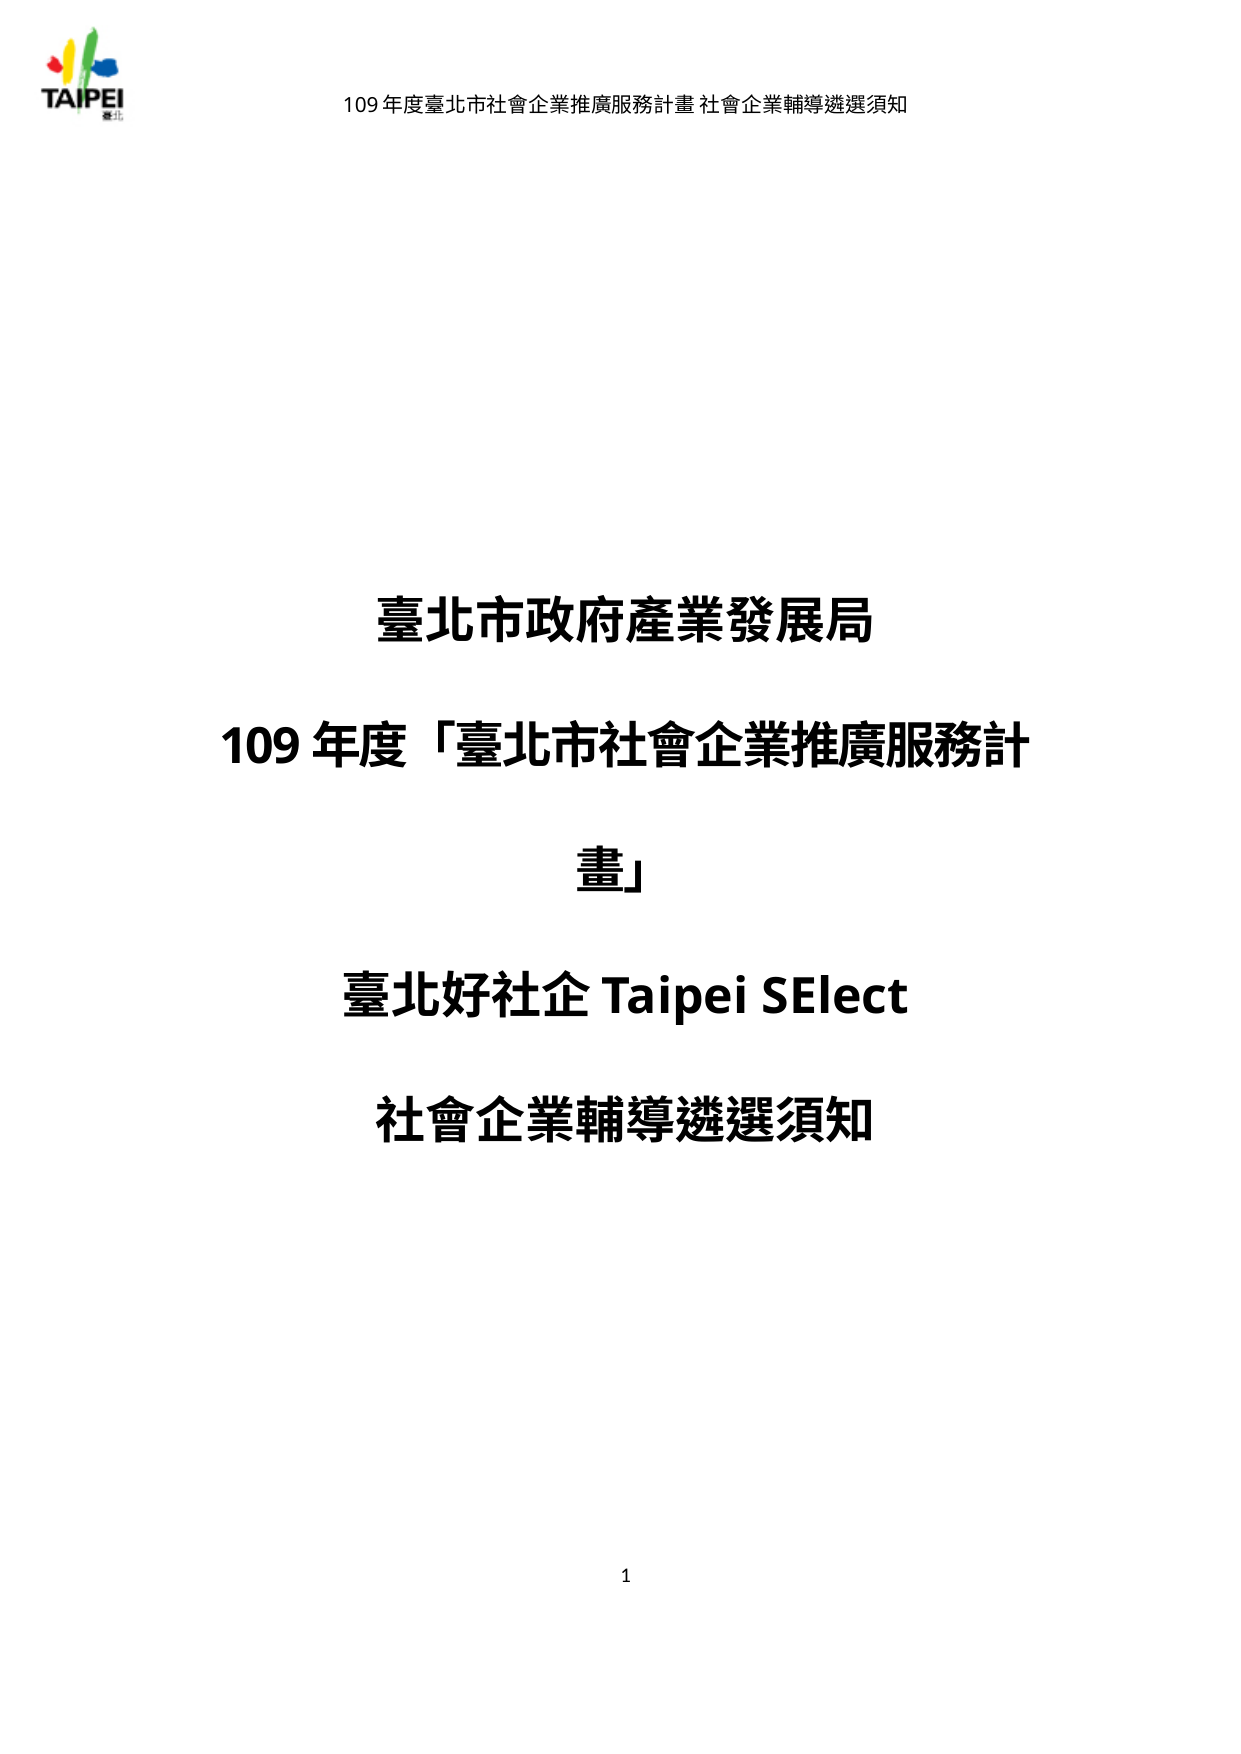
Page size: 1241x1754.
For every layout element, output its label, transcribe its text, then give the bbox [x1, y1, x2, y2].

text 109年度「臺北市社會企業推廣服務計畫」 [187, 668, 1063, 918]
text 社會企業輔導遴選須知 [187, 1043, 1063, 1168]
text 臺北好社企Taipei SElect [187, 918, 1063, 1043]
text 臺北市政府產業發展局 [187, 543, 1063, 668]
